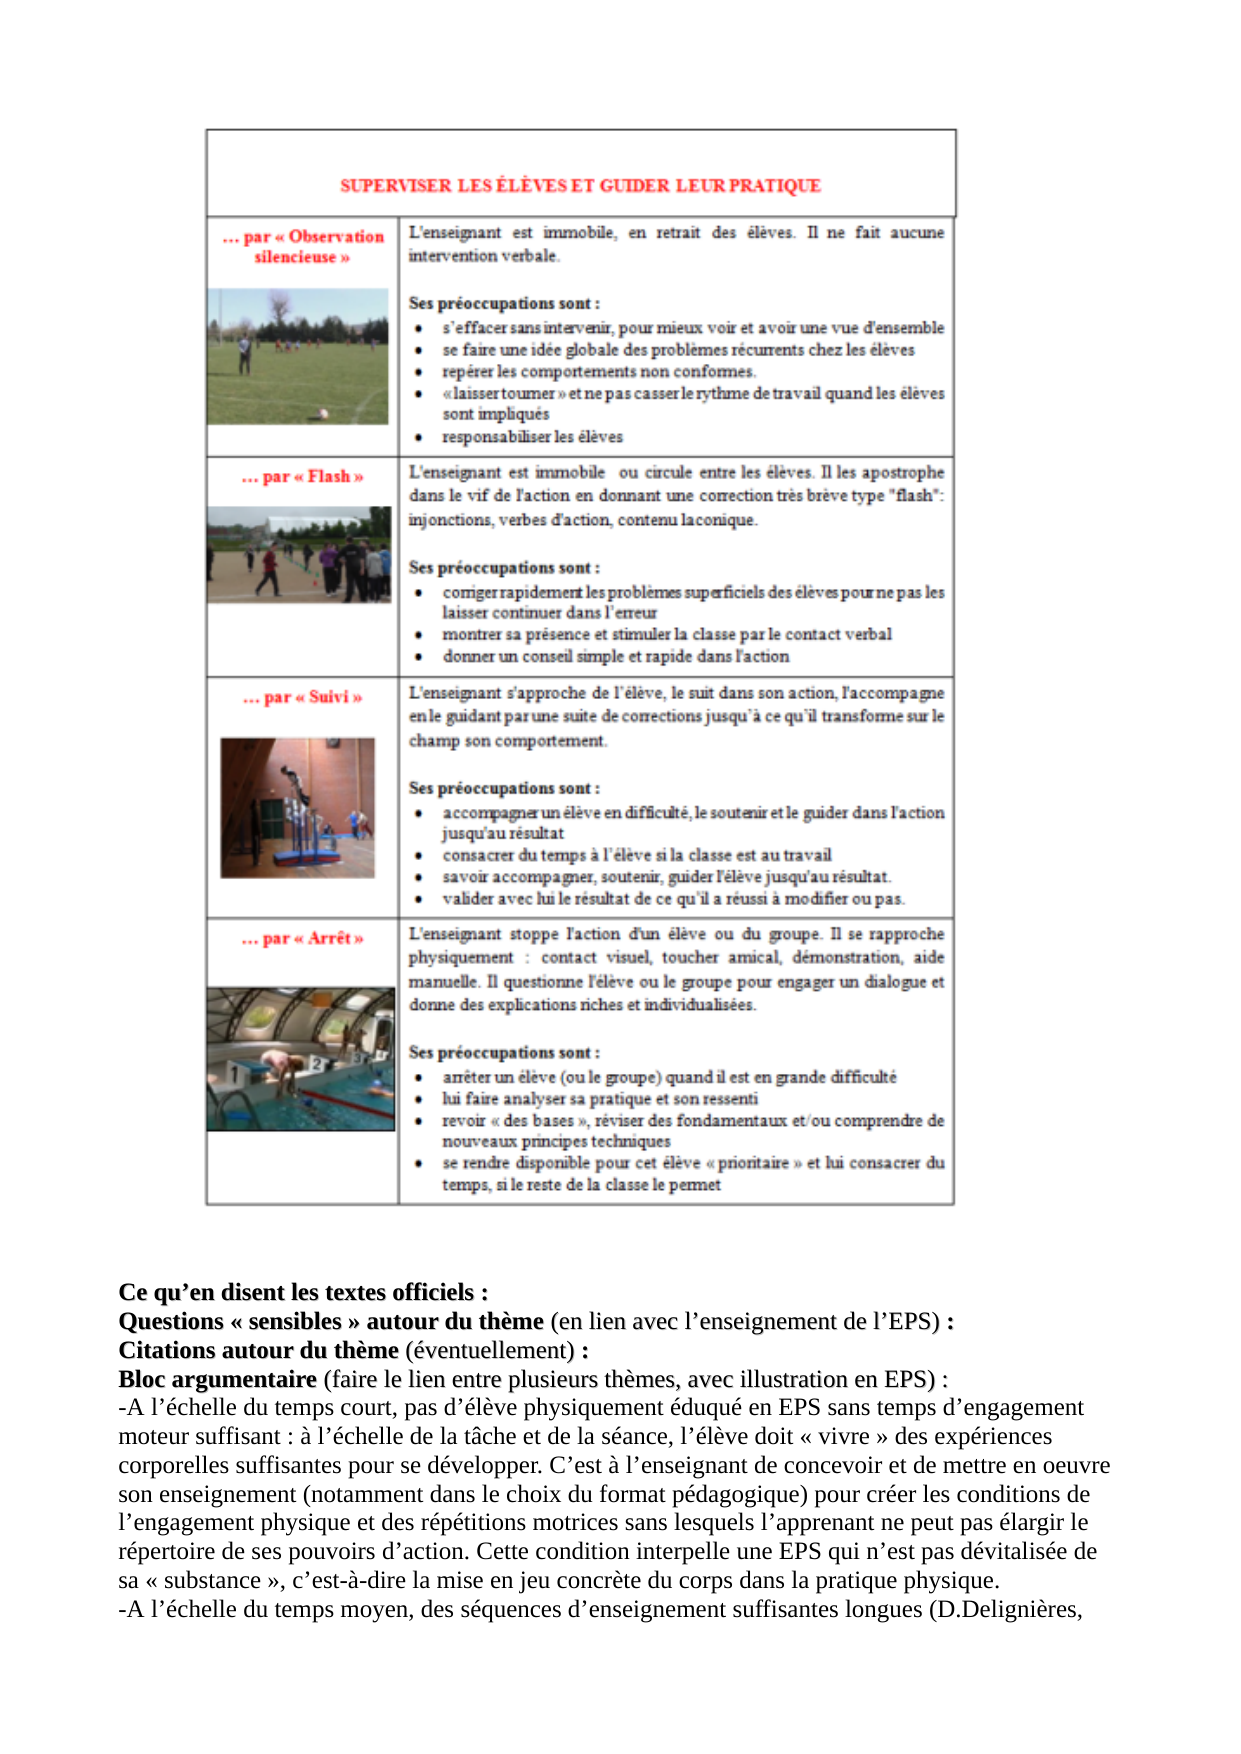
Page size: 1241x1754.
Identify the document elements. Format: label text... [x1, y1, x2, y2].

text -A l’échelle du temps moyen, des séquences d’enseignement suffisantes longues (D.Delignières, [118, 1594, 1122, 1622]
text Citations autour du thème (éventuellement) : [118, 1335, 1122, 1364]
text Questions « sensibles » autour du thème (en lien avec l’enseignement de l’EPS) : [118, 1306, 1122, 1335]
text Ce qu’en disent les textes officiels : [118, 1277, 1122, 1306]
text Bloc argumentaire (faire le lien entre plusieurs thèmes, avec illustration en EPS) : [118, 1364, 1122, 1392]
text -A l’échelle du temps court, pas d’élève physiquement éduqué en EPS sans temps d’engagement moteur suffisant : à l’échelle de la tâche et de la séance, l’élève doit « vivre » des expériences corporelles suffisantes pour se développer. C’est à l’enseignant de concevoir et de mettre en oeuvre son enseignement (notamment dans le choix du format pédagogique) pour créer les conditions de l’engagement physique et des répétitions motrices sans lesquels l’apprenant ne peut pas élargir le répertoire de ses pouvoirs d’action. Cette condition interpelle une EPS qui n’est pas dévitalisée de sa « substance », c’est-à-dire la mise en jeu concrète du corps dans la pratique physique. [118, 1392, 1122, 1594]
picture [198, 124, 971, 1215]
